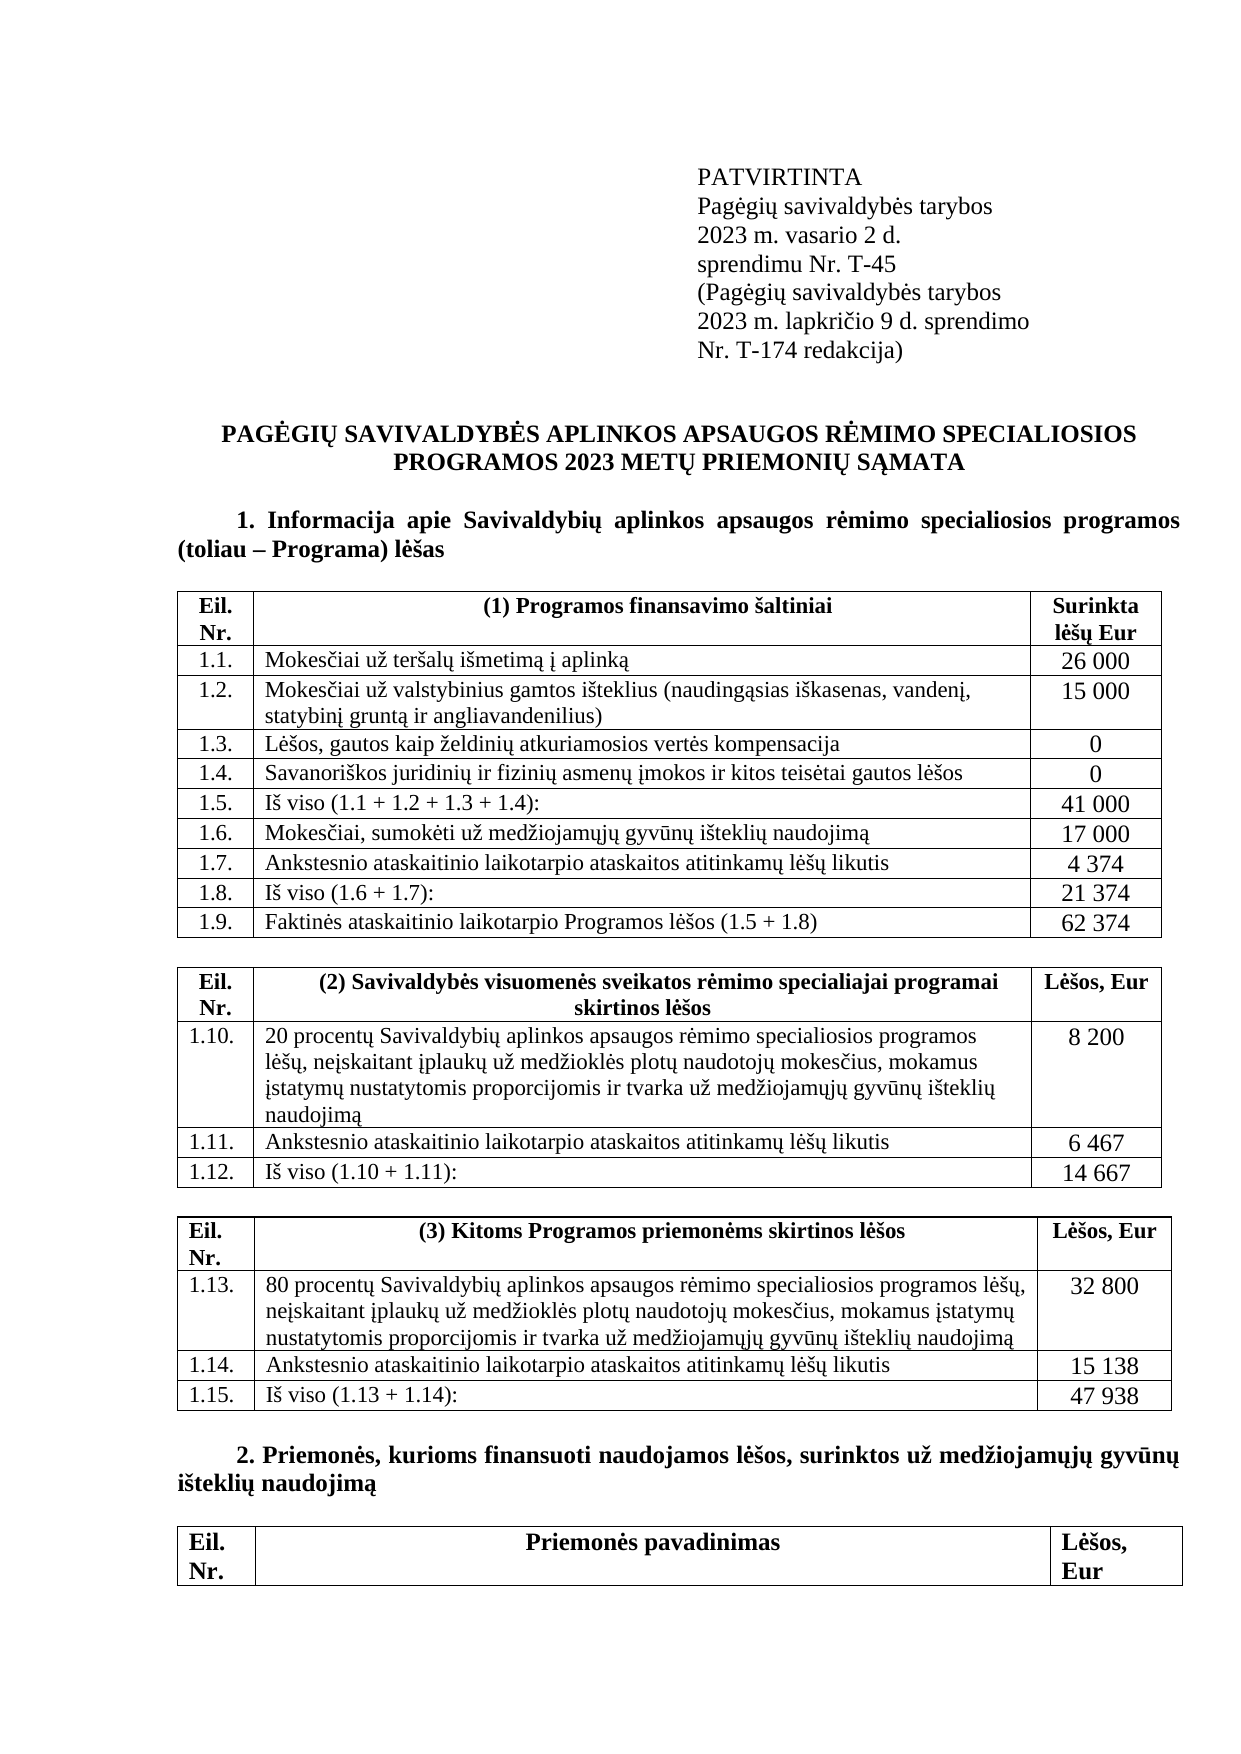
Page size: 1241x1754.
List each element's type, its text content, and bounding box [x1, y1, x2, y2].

text 2023 m. vasario 2 d. [177, 220, 1181, 249]
table_cell Savanoriškos juridinių ir fizinių asmenų įmokos ir kitos teisėtai gautos lėšos [254, 759, 1030, 788]
table_cell Mokesčiai už valstybinius gamtos išteklius (naudingąsias iškasenas, vandenį, statybinį gruntą ir angliavandenilius) [254, 676, 1030, 728]
table_cell Iš viso (1.10 + 1.11): [254, 1158, 1031, 1187]
table_header (1) Programos finansavimo šaltiniai [254, 592, 1030, 645]
table_cell 6 467 [1032, 1128, 1161, 1157]
table_cell 1.3. [178, 730, 253, 758]
text 2023 m. lapkričio 9 d. sprendimo [177, 306, 1181, 335]
table_cell Mokesčiai, sumokėti už medžiojamųjų gyvūnų išteklių naudojimą [254, 819, 1030, 848]
table_cell 1.10. [178, 1022, 253, 1127]
table_cell 1.6. [178, 819, 253, 848]
text 2. Priemonės, kurioms finansuoti naudojamos lėšos, surinktos už medžiojamųjų gyvūnų išteklių naudojimą [177, 1440, 1181, 1497]
table_cell 0 [1031, 759, 1161, 788]
table_cell Iš viso (1.6 + 1.7): [254, 879, 1030, 907]
table_cell 21 374 [1031, 879, 1161, 907]
text Pagėgių savivaldybės tarybos [177, 191, 1181, 220]
table_cell Ankstesnio ataskaitinio laikotarpio ataskaitos atitinkamų lėšų likutis [254, 849, 1030, 877]
table_header Lėšos, Eur [1032, 968, 1161, 1021]
table_cell Ankstesnio ataskaitinio laikotarpio ataskaitos atitinkamų lėšų likutis [255, 1351, 1037, 1380]
table_cell 1.7. [178, 849, 253, 877]
text 1. Informacija apie Savivaldybių aplinkos apsaugos rėmimo specialiosios programos (toliau – Programa) lėšas [177, 505, 1181, 562]
table_cell 1.12. [178, 1158, 253, 1187]
table_cell 0 [1031, 730, 1161, 758]
table_cell 1.9. [178, 908, 253, 937]
table_header (2) Savivaldybės visuomenės sveikatos rėmimo specialiajai programai skirtinos lėšos [254, 968, 1031, 1021]
table_cell Iš viso (1.13 + 1.14): [255, 1381, 1037, 1410]
text PAGĖGIŲ SAVIVALDYBĖS APLINKOS APSAUGOS RĖMIMO SPECIALIOSIOS PROGRAMOS 2023 METŲ PRIEMONIŲ SĄMATA [177, 419, 1181, 476]
table_cell 4 374 [1031, 849, 1161, 877]
table_cell Lėšos, gautos kaip želdinių atkuriamosios vertės kompensacija [254, 730, 1030, 758]
table_cell 1.13. [178, 1271, 254, 1350]
table_cell 32 800 [1038, 1271, 1171, 1350]
table_header Priemonės pavadinimas [256, 1527, 1050, 1584]
table_cell 20 procentų Savivaldybių aplinkos apsaugos rėmimo specialiosios programos lėšų, neįskaitant įplaukų už medžioklės plotų naudotojų mokesčius, mokamus įstatymų nustatytomis proporcijomis ir tvarka už medžiojamųjų gyvūnų išteklių naudojimą [254, 1022, 1031, 1127]
table_cell 80 procentų Savivaldybių aplinkos apsaugos rėmimo specialiosios programos lėšų, neįskaitant įplaukų už medžioklės plotų naudotojų mokesčius, mokamus įstatymų nustatytomis proporcijomis ir tvarka už medžiojamųjų gyvūnų išteklių naudojimą [255, 1271, 1037, 1350]
table_cell 62 374 [1031, 908, 1161, 937]
table_cell 1.15. [178, 1381, 254, 1410]
table_header Eil. Nr. [178, 1218, 254, 1270]
table_header Eil. Nr. [178, 968, 253, 1021]
table_header Eil. Nr. [178, 1527, 255, 1584]
table_header Lėšos, Eur [1051, 1527, 1182, 1584]
table_cell Mokesčiai už teršalų išmetimą į aplinką [254, 646, 1030, 675]
table_cell Faktinės ataskaitinio laikotarpio Programos lėšos (1.5 + 1.8) [254, 908, 1030, 937]
table_cell 15 000 [1031, 676, 1161, 728]
table_cell 1.14. [178, 1351, 254, 1380]
table_cell 1.8. [178, 879, 253, 907]
table_header Surinkta lėšų Eur [1031, 592, 1161, 645]
table_cell 1.2. [178, 676, 253, 728]
table_cell 1.11. [178, 1128, 253, 1157]
table_cell 17 000 [1031, 819, 1161, 848]
table_header (3) Kitoms Programos priemonėms skirtinos lėšos [255, 1218, 1037, 1270]
table_cell 14 667 [1032, 1158, 1161, 1187]
text PATVIRTINTA [177, 162, 1181, 191]
table_cell 47 938 [1038, 1381, 1171, 1410]
table_header Lėšos, Eur [1038, 1218, 1171, 1270]
table_cell 1.4. [178, 759, 253, 788]
table_cell 26 000 [1031, 646, 1161, 675]
text Nr. T-174 redakcija) [177, 335, 1181, 364]
table_cell 1.1. [178, 646, 253, 675]
text sprendimu Nr. T-45 [177, 249, 1181, 277]
table_cell 8 200 [1032, 1022, 1161, 1127]
text (Pagėgių savivaldybės tarybos [177, 277, 1181, 306]
table_cell 15 138 [1038, 1351, 1171, 1380]
table_header Eil. Nr. [178, 592, 253, 645]
table_cell Ankstesnio ataskaitinio laikotarpio ataskaitos atitinkamų lėšų likutis [254, 1128, 1031, 1157]
table_cell Iš viso (1.1 + 1.2 + 1.3 + 1.4): [254, 789, 1030, 818]
table_cell 41 000 [1031, 789, 1161, 818]
table_cell 1.5. [178, 789, 253, 818]
